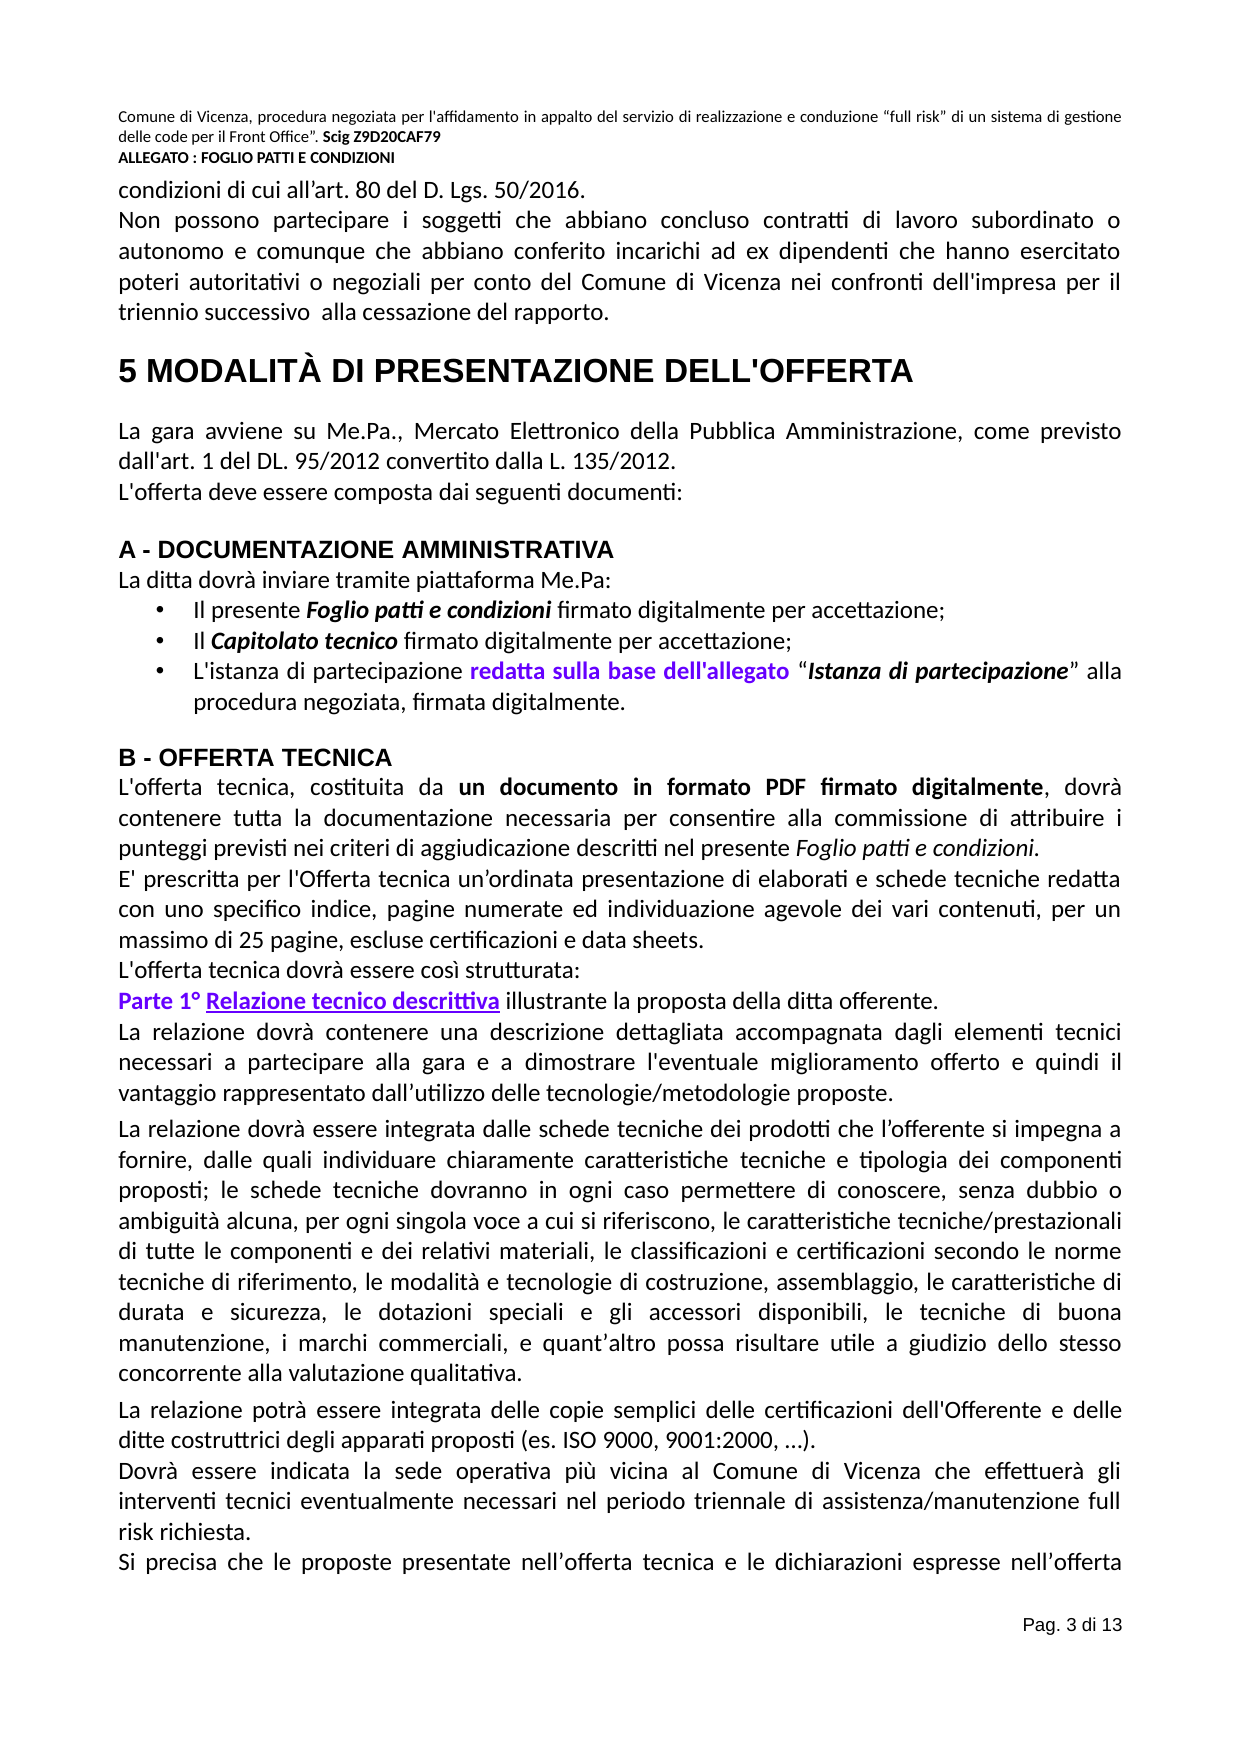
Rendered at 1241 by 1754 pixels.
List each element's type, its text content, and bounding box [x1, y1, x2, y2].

text L'offerta deve essere composta dai seguenti documenti: [118, 476, 1122, 506]
text La relazione potrà essere integrata delle copie semplici delle certificazioni dell'Offerente e delle ditte costruttrici degli apparati proposti (es. ISO 9000, 9001:2000, …). [118, 1394, 1122, 1455]
text L'offerta tecnica, costituita da un documento in formato PDF firmato digitalmente, dovrà contenere tutta la documentazione necessaria per consentire alla commissione di attribuire i punteggi previsti nei criteri di aggiudicazione descritti nel presente Foglio patti e condizioni. [118, 772, 1122, 863]
text Dovrà essere indicata la sede operativa più vicina al Comune di Vicenza che effettuerà gli interventi tecnici eventualmente necessari nel periodo triennale di assistenza/manutenzione full risk richiesta. [118, 1455, 1122, 1546]
text La gara avviene su Me.Pa., Mercato Elettronico della Pubblica Amministrazione, come previsto dall'art. 1 del DL. 95/2012 convertito dalla L. 135/2012. [118, 415, 1122, 476]
text La relazione dovrà essere integrata dalle schede tecniche dei prodotti che l’offerente si impegna a fornire, dalle quali individuare chiaramente caratteristiche tecniche e tipologia dei componenti proposti; le schede tecniche dovranno in ogni caso permettere di conoscere, senza dubbio o ambiguità alcuna, per ogni singola voce a cui si riferiscono, le caratteristiche tecniche/prestazionali di tutte le componenti e dei relativi materiali, le classificazioni e certificazioni secondo le norme tecniche di riferimento, le modalità e tecnologie di costruzione, assemblaggio, le caratteristiche di durata e sicurezza, le dotazioni speciali e gli accessori disponibili, le tecniche di buona manutenzione, i marchi commerciali, e quant’altro possa risultare utile a giudizio dello stesso concorrente alla valutazione qualitativa. [118, 1113, 1122, 1388]
list Il presente Foglio patti e condizioni firmato digitalmente per accettazione; [156, 594, 1122, 625]
text E' prescritta per l'Offerta tecnica un’ordinata presentazione di elaborati e schede tecniche redatta con uno specifico indice, pagine numerate ed individuazione agevole dei vari contenuti, per un massimo di 25 pagine, escluse certificazioni e data sheets. [118, 863, 1122, 955]
text Si precisa che le proposte presentate nell’offerta tecnica e le dichiarazioni espresse nell’offerta [118, 1546, 1122, 1577]
text L'offerta tecnica dovrà essere così strutturata: [118, 955, 1122, 985]
text Non possono partecipare i soggetti che abbiano concluso contratti di lavoro subordinato o autonomo e comunque che abbiano conferito incarichi ad ex dipendenti che hanno esercitato poteri autoritativi o negoziali per conto del Comune di Vicenza nei confronti dell'impresa per il triennio successivo alla cessazione del rapporto. [118, 205, 1122, 327]
list L'istanza di partecipazione redatta sulla base dell'allegato “Istanza di partecipazione” alla procedura negoziata, firmata digitalmente. [156, 655, 1122, 716]
text A - DOCUMENTAZIONE AMMINISTRATIVA [118, 535, 1122, 564]
subtitle 5 Modalità di presentazione dell'offerta [118, 352, 1122, 390]
list Il Capitolato tecnico firmato digitalmente per accettazione; [156, 625, 1122, 655]
text La ditta dovrà inviare tramite piattaforma Me.Pa: [118, 564, 1122, 594]
text Parte 1° Relazione tecnico descrittiva illustrante la proposta della ditta offerente. [118, 985, 1122, 1016]
text La relazione dovrà contenere una descrizione dettagliata accompagnata dagli elementi tecnici necessari a partecipare alla gara e a dimostrare l'eventuale miglioramento offerto e quindi il vantaggio rappresentato dall’utilizzo delle tecnologie/metodologie proposte. [118, 1016, 1122, 1107]
text condizioni di cui all’art. 80 del D. Lgs. 50/2016. [118, 174, 1122, 205]
text B - OFFERTA TECNICA [88, 743, 1122, 772]
